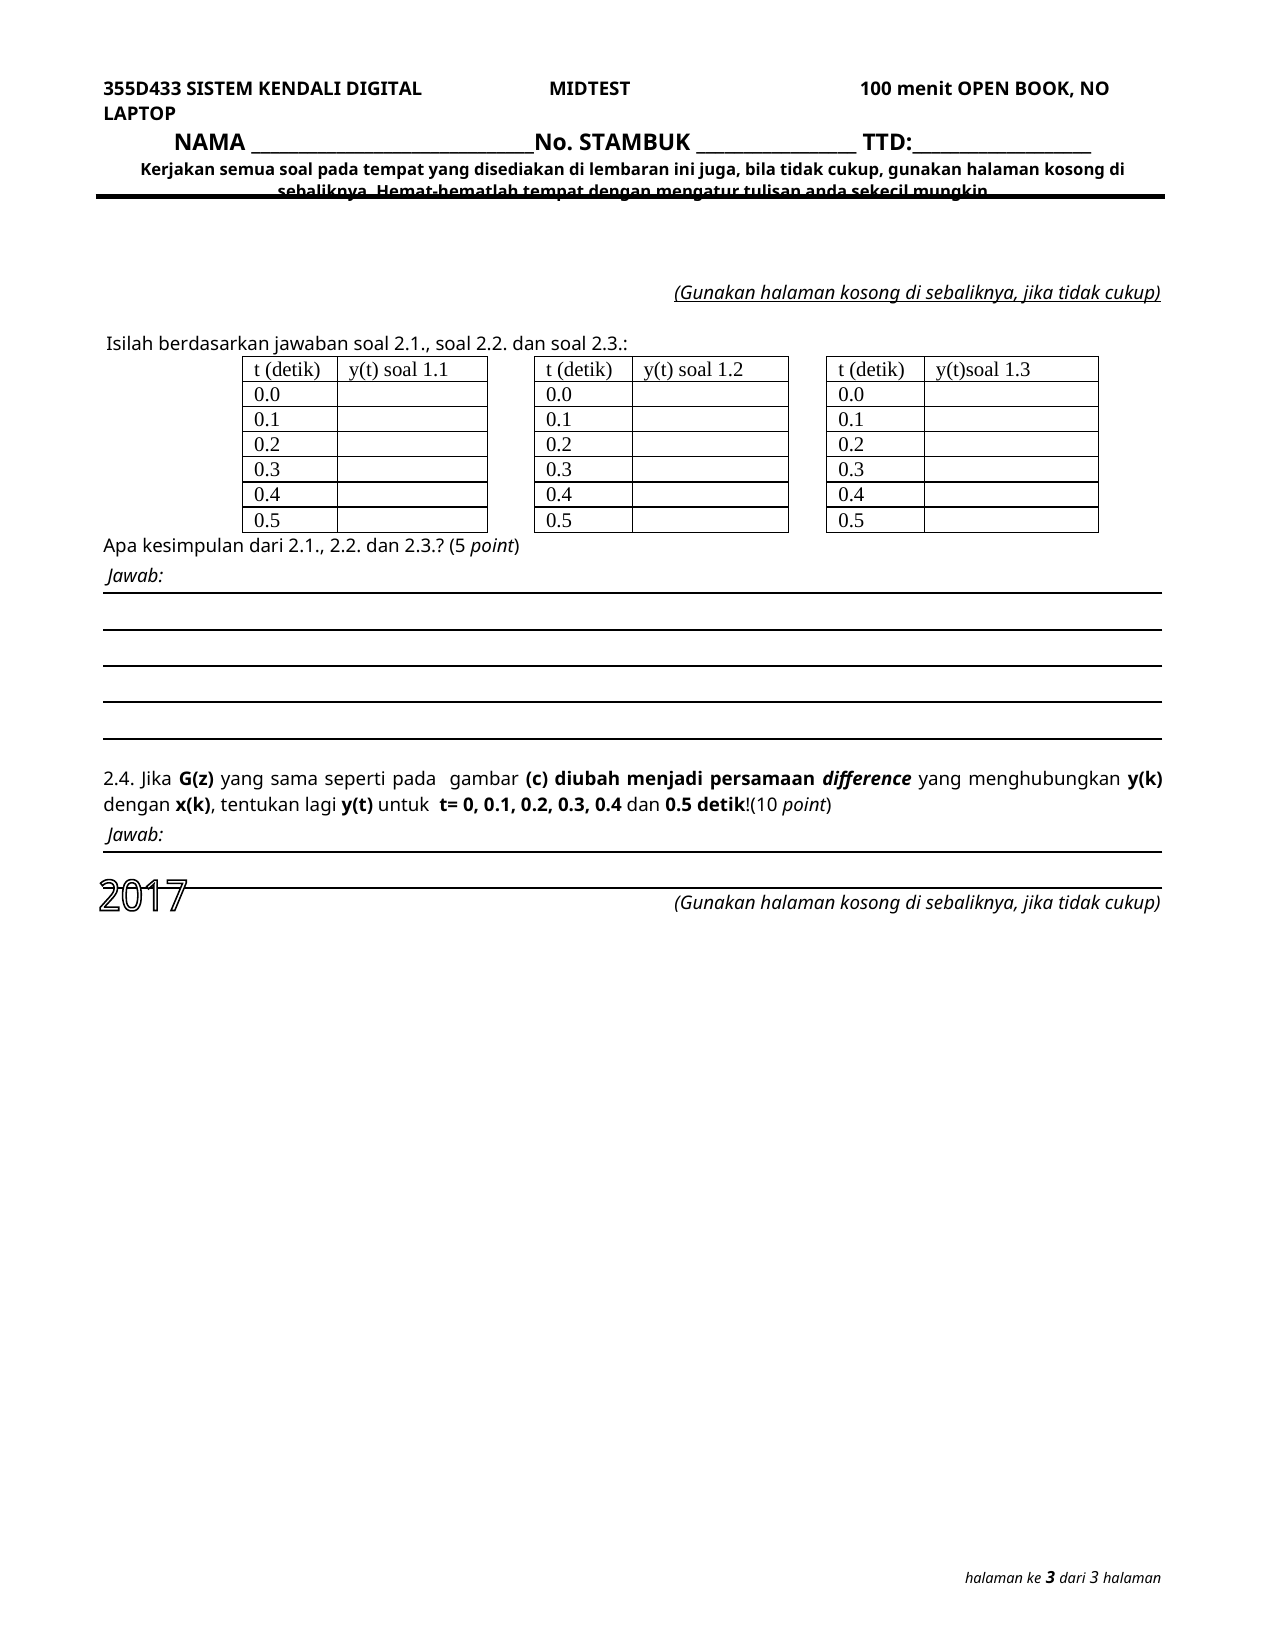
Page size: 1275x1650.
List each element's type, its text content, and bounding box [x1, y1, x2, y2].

table_cell [789, 506, 826, 532]
table_cell [925, 483, 1098, 506]
table_cell [925, 432, 1098, 456]
table_cell 0.4 [827, 483, 924, 506]
table_cell 0.3 [535, 457, 632, 481]
table_cell [488, 406, 534, 431]
text (Gunakan halaman kosong di sebaliknya, jika tidak cukup) [103, 889, 1162, 915]
table_cell 0.0 [535, 382, 632, 406]
table_cell 0.2 [243, 432, 337, 456]
table_cell 0.1 [535, 407, 632, 431]
table_header y(t)soal 1.3 [925, 357, 1098, 381]
table_cell 0.1 [827, 407, 924, 431]
table_header [488, 356, 534, 381]
table_cell 0.2 [827, 432, 924, 456]
text Jawab: [103, 816, 1162, 851]
text (Gunakan halaman kosong di sebaliknya, jika tidak cukup) [103, 279, 1162, 305]
table_cell [633, 432, 788, 456]
table_cell 0.3 [827, 457, 924, 481]
table_cell [338, 508, 487, 532]
table_header t (detik) [535, 357, 632, 381]
table_cell 0.4 [535, 483, 632, 506]
table_cell [925, 508, 1098, 532]
text Jawab: [103, 558, 1162, 592]
table_header t (detik) [243, 357, 337, 381]
table_header t (detik) [827, 357, 924, 381]
table_cell [633, 457, 788, 481]
table_cell [925, 407, 1098, 431]
table_cell 0.3 [243, 457, 337, 481]
table_cell [488, 381, 534, 406]
table_cell [488, 431, 534, 456]
text Apa kesimpulan dari 2.1., 2.2. dan 2.3.? (5 point) [103, 533, 1162, 558]
table_cell [338, 407, 487, 431]
table_cell 0.2 [535, 432, 632, 456]
table_cell 0.5 [243, 508, 337, 532]
table_cell [633, 382, 788, 406]
table_cell [338, 457, 487, 481]
table_cell [633, 508, 788, 532]
table_cell 0.5 [827, 508, 924, 532]
table_cell [338, 382, 487, 406]
table_cell [488, 506, 534, 532]
table_cell [488, 456, 534, 481]
table_cell [338, 483, 487, 506]
table_cell 0.1 [243, 407, 337, 431]
table_cell [789, 481, 826, 506]
table_cell [789, 456, 826, 481]
table_cell [338, 432, 487, 456]
table_cell [488, 481, 534, 506]
table_cell [925, 457, 1098, 481]
table_header [789, 356, 826, 381]
text 2.4. Jika G(z) yang sama seperti pada gambar (c) diubah menjadi persamaan difference yang menghubungkan y(k) dengan x(k), tentukan lagi y(t) untuk t= 0, 0.1, 0.2, 0.3, 0.4 dan 0.5 detik!(10 point) [103, 765, 1162, 816]
table_cell [633, 407, 788, 431]
table_cell 0.5 [535, 508, 632, 532]
table_cell 0.4 [243, 483, 337, 506]
table_cell [633, 483, 788, 506]
table_header y(t) soal 1.1 [338, 357, 487, 381]
table_cell [789, 431, 826, 456]
table_cell 0.0 [243, 382, 337, 406]
table_cell 0.0 [827, 382, 924, 406]
text Isilah berdasarkan jawaban soal 2.1., soal 2.2. dan soal 2.3.: [106, 330, 1162, 356]
table_header y(t) soal 1.2 [633, 357, 788, 381]
table_cell [925, 382, 1098, 406]
table_cell [789, 406, 826, 431]
table_cell [789, 381, 826, 406]
